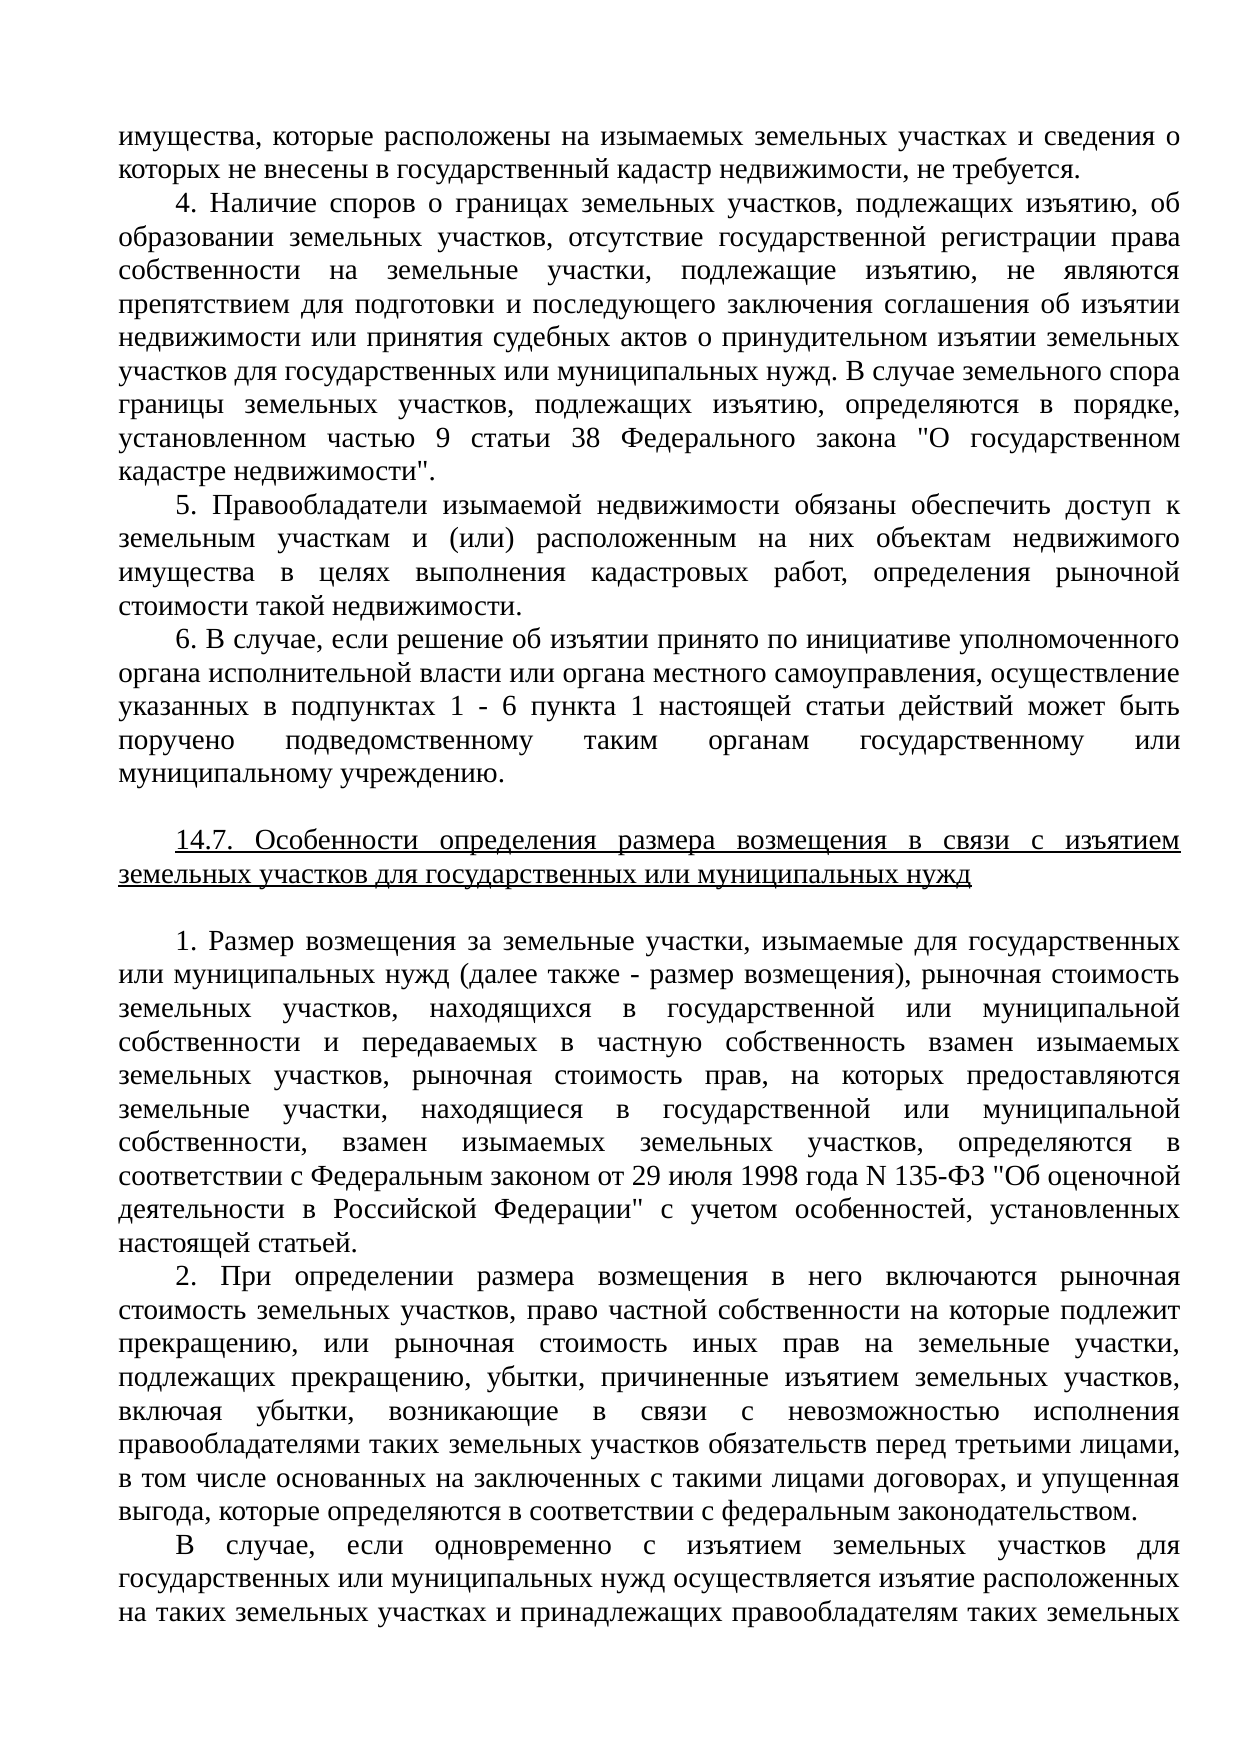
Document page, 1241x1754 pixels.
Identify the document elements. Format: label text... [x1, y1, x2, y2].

text 5. Правообладатели изымаемой недвижимости обязаны обеспечить доступ к земельным участкам и (или) расположенным на них объектам недвижимого имущества в целях выполнения кадастровых работ, определения рыночной стоимости такой недвижимости. [118, 487, 1181, 621]
text 14.7. Особенности определения размера возмещения в связи с изъятием земельных участков для государственных или муниципальных нужд [118, 822, 1181, 889]
text В случае, если одновременно с изъятием земельных участков для государственных или муниципальных нужд осуществляется изъятие расположенных на таких земельных участках и принадлежащих правообладателям таких земельных [118, 1527, 1181, 1627]
text 1. Размер возмещения за земельные участки, изымаемые для государственных или муниципальных нужд (далее также - размер возмещения), рыночная стоимость земельных участков, находящихся в государственной или муниципальной собственности и передаваемых в частную собственность взамен изымаемых земельных участков, рыночная стоимость прав, на которых предоставляются земельные участки, находящиеся в государственной или муниципальной собственности, взамен изымаемых земельных участков, определяются в соответствии с Федеральным законом от 29 июля 1998 года N 135-ФЗ "Об оценочной деятельности в Российской Федерации" с учетом особенностей, установленных настоящей статьей. [118, 923, 1181, 1258]
text 6. В случае, если решение об изъятии принято по инициативе уполномоченного органа исполнительной власти или органа местного самоуправления, осуществление указанных в подпунктах 1 - 6 пункта 1 настоящей статьи действий может быть поручено подведомственному таким органам государственному или муниципальному учреждению. [118, 621, 1181, 789]
text 2. При определении размера возмещения в него включаются рыночная стоимость земельных участков, право частной собственности на которые подлежит прекращению, или рыночная стоимость иных прав на земельные участки, подлежащих прекращению, убытки, причиненные изъятием земельных участков, включая убытки, возникающие в связи с невозможностью исполнения правообладателями таких земельных участков обязательств перед третьими лицами, в том числе основанных на заключенных с такими лицами договорах, и упущенная выгода, которые определяются в соответствии с федеральным законодательством. [118, 1258, 1181, 1527]
text имущества, которые расположены на изымаемых земельных участках и сведения о которых не внесены в государственный кадастр недвижимости, не требуется. [118, 118, 1181, 185]
text 4. Наличие споров о границах земельных участков, подлежащих изъятию, об образовании земельных участков, отсутствие государственной регистрации права собственности на земельные участки, подлежащие изъятию, не являются препятствием для подготовки и последующего заключения соглашения об изъятии недвижимости или принятия судебных актов о принудительном изъятии земельных участков для государственных или муниципальных нужд. В случае земельного спора границы земельных участков, подлежащих изъятию, определяются в порядке, установленном частью 9 статьи 38 Федерального закона "О государственном кадастре недвижимости". [118, 185, 1181, 487]
